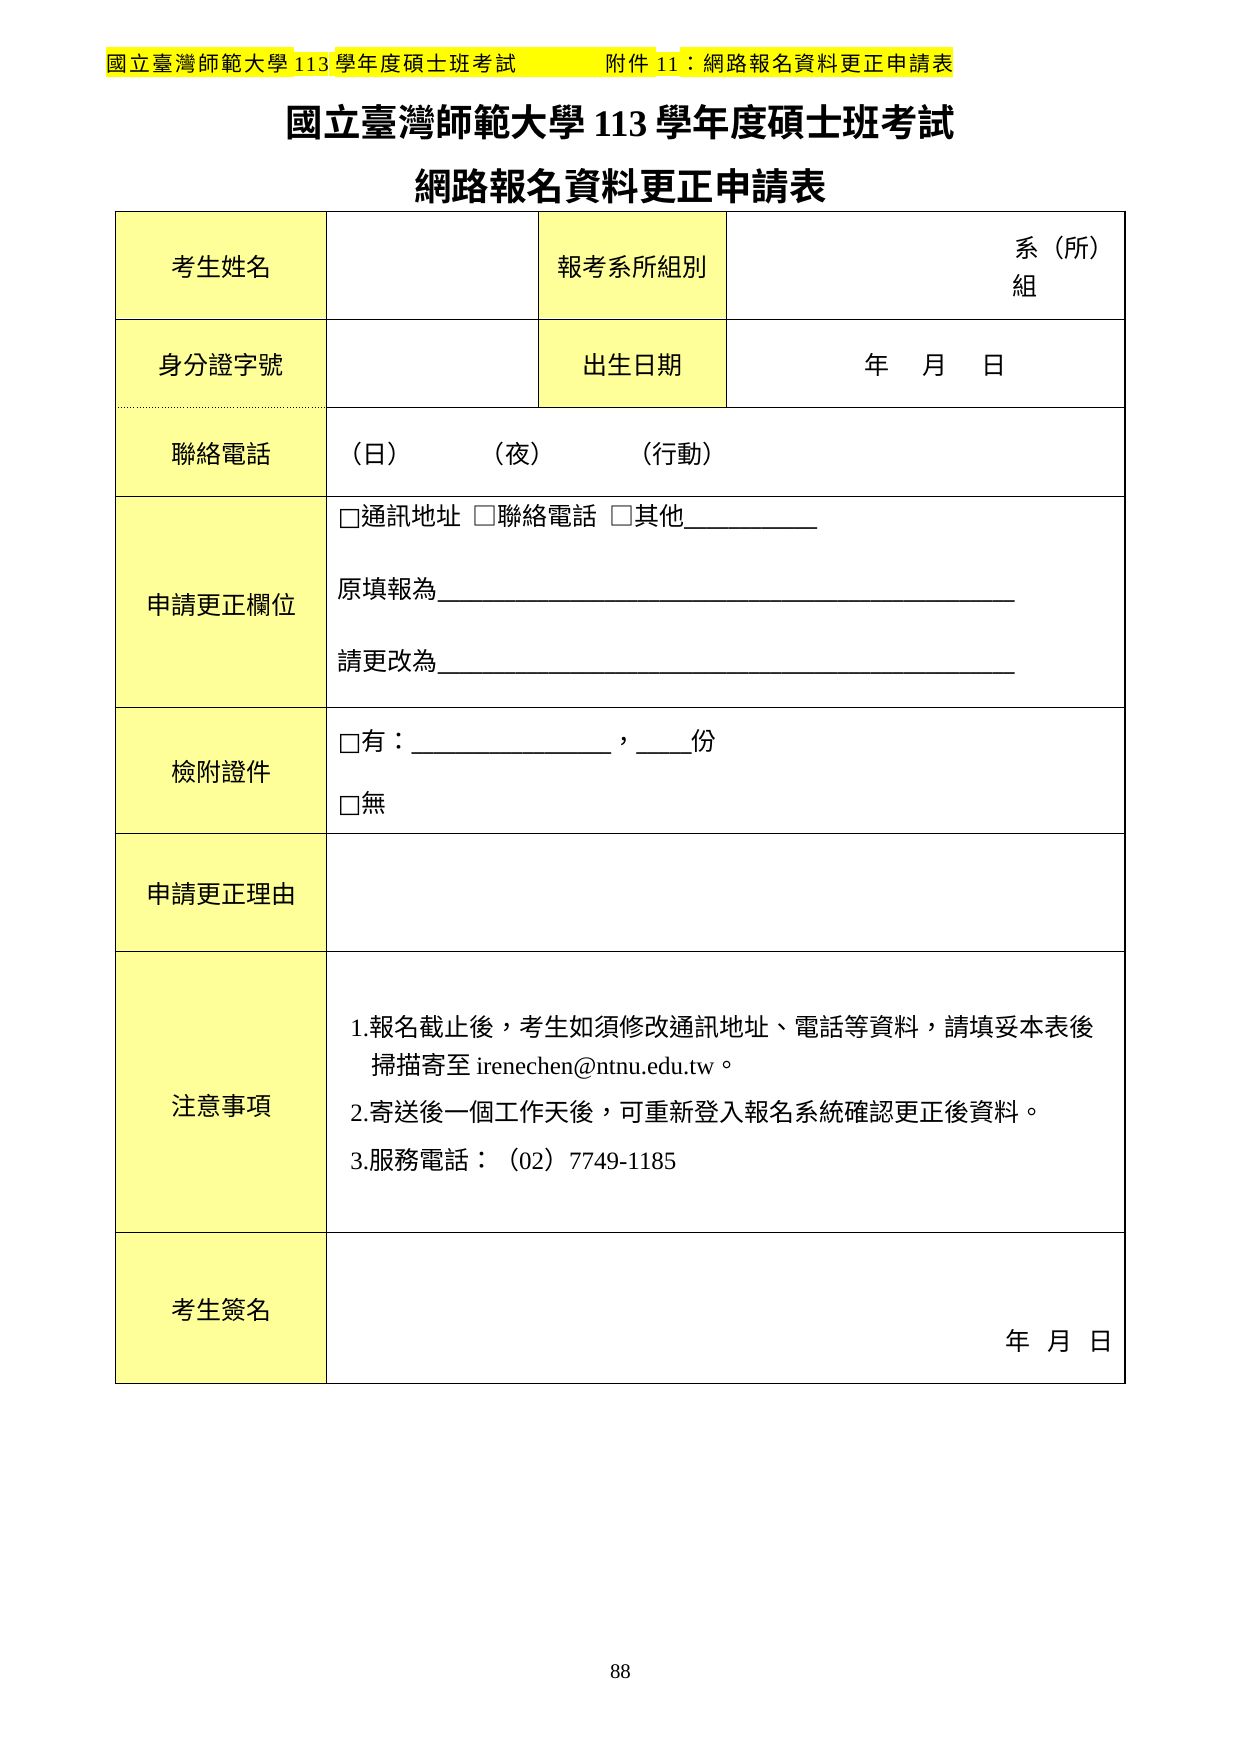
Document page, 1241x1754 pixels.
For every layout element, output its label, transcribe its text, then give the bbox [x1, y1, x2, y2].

table_cell 申請更正理由 [116, 834, 326, 951]
table_cell （日） （夜） （行動） [327, 408, 1124, 496]
table_cell 檢附證件 [116, 708, 326, 833]
table_cell 聯絡電話 [116, 407, 326, 496]
text 國立臺灣師範大學113學年度碩士班考試 [106, 106, 1134, 144]
table_header 考生姓名 [116, 212, 326, 318]
table_cell 注意事項 [116, 952, 326, 1232]
table_cell [327, 834, 1124, 951]
table_header 報考系所組別 [539, 212, 726, 318]
table_cell 出生日期 [539, 320, 726, 407]
table_cell □通訊地址 □聯絡電話 □其他____________ 原填報為____________________________________________________ 請更改為____________________________________________________ [327, 497, 1124, 707]
table_header [327, 212, 538, 318]
text 網路報名資料更正申請表 [106, 156, 1134, 211]
table_cell [327, 320, 538, 407]
table_cell 1.報名截止後，考生如須修改通訊地址、電話等資料，請填妥本表後掃描寄至irenechen@ntnu.edu.tw。 2.寄送後一個工作天後，可重新登入報名系統確認更正後資料。 3.服務電話：（02）7749-1185 [327, 952, 1124, 1232]
table_cell □有：__________________，_____份 □無 [327, 708, 1124, 833]
table_cell 年 月 日 [327, 1233, 1124, 1383]
table_cell 申請更正欄位 [116, 497, 326, 707]
table_cell 身分證字號 [116, 320, 326, 407]
table_header 系（所） 組 [727, 212, 1124, 318]
table_cell 考生簽名 [116, 1233, 326, 1383]
table_cell 年 月 日 [727, 320, 1124, 407]
